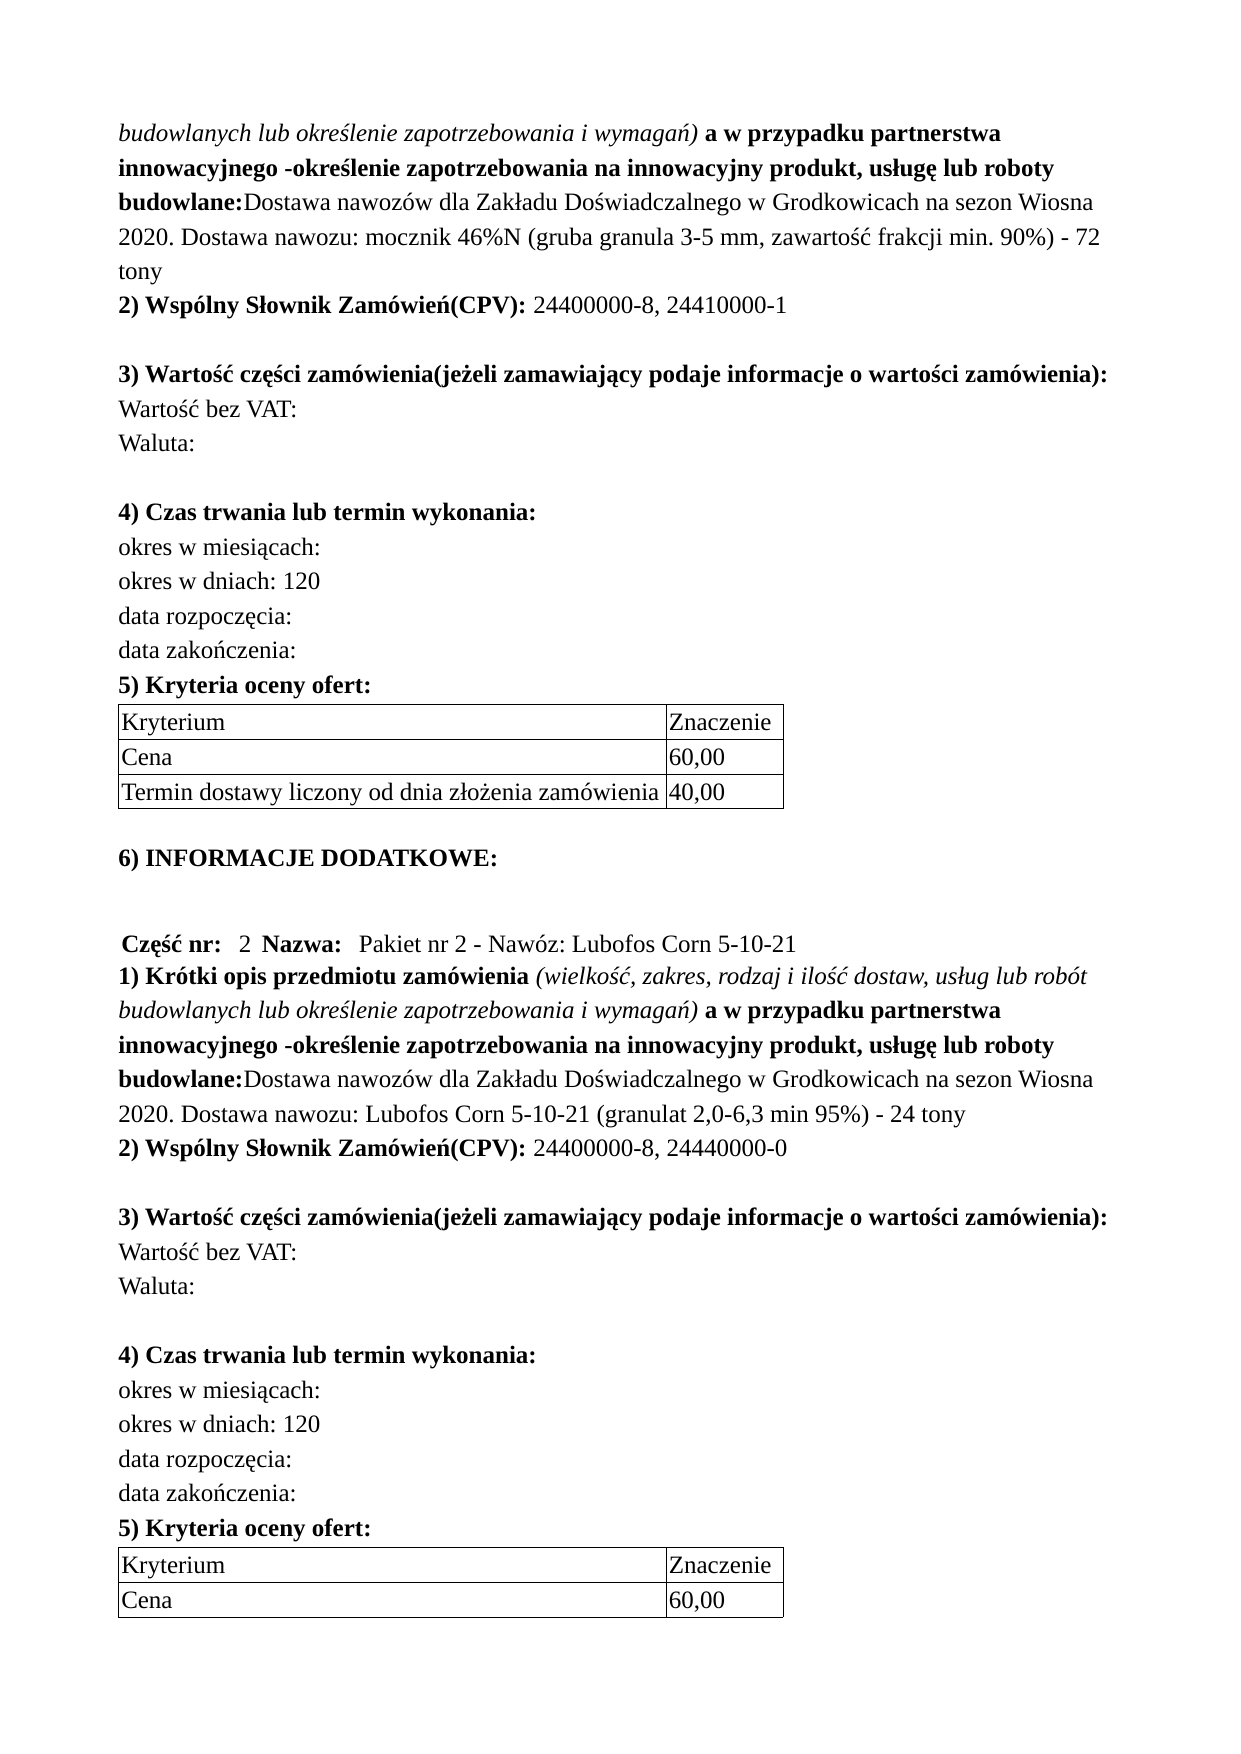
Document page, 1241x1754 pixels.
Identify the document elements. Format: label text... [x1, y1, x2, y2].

table_header Pakiet nr 2 - Nawóz: Lubofos Corn 5-10-21 [356, 926, 808, 961]
table_cell Cena [119, 740, 666, 774]
table_header Znaczenie [667, 705, 783, 739]
table_cell 60,00 [667, 740, 783, 774]
table_header 2 [236, 926, 259, 961]
text 1) Krótki opis przedmiotu zamówienia (wielkość, zakres, rodzaj i ilość dostaw, usług lub robót budowlanych lub określenie zapotrzebowania i wymagań) a w przypadku partnerstwa innowacyjnego -określenie zapotrzebowania na innowacyjny produkt, usługę lub roboty budowlane:Dostawa nawozów dla Zakładu Doświadczalnego w Grodkowicach na sezon Wiosna 2020. Dostawa nawozu: Lubofos Corn 5-10-21 (granulat 2,0-6,3 min 95%) - 24 tony 2) Wspólny Słownik Zamówień(CPV): 24400000-8, 24440000-0 3) Wartość części zamówienia(jeżeli zamawiający podaje informacje o wartości zamówienia): Wartość bez VAT: Waluta: 4) Czas trwania lub termin wykonania: okres w miesiącach: okres w dniach: 120 data rozpoczęcia: data zakończenia: 5) Kryteria oceny ofert: [118, 961, 1122, 1541]
table_header Znaczenie [667, 1548, 783, 1582]
table_header Nazwa: [259, 926, 356, 961]
table_header Kryterium [119, 705, 666, 739]
table_cell 40,00 [667, 775, 783, 808]
text 6) INFORMACJE DODATKOWE: [118, 808, 1122, 906]
table_cell Termin dostawy liczony od dnia złożenia zamówienia [119, 775, 666, 808]
text budowlanych lub określenie zapotrzebowania i wymagań) a w przypadku partnerstwa innowacyjnego -określenie zapotrzebowania na innowacyjny produkt, usługę lub roboty budowlane:Dostawa nawozów dla Zakładu Doświadczalnego w Grodkowicach na sezon Wiosna 2020. Dostawa nawozu: mocznik 46%N (gruba granula 3-5 mm, zawartość frakcji min. 90%) - 72 tony 2) Wspólny Słownik Zamówień(CPV): 24400000-8, 24410000-1 3) Wartość części zamówienia(jeżeli zamawiający podaje informacje o wartości zamówienia): Wartość bez VAT: Waluta: 4) Czas trwania lub termin wykonania: okres w miesiącach: okres w dniach: 120 data rozpoczęcia: data zakończenia: 5) Kryteria oceny ofert: [118, 118, 1122, 698]
table_cell 60,00 [667, 1583, 783, 1617]
table_cell Cena [119, 1583, 666, 1617]
table_header Kryterium [119, 1548, 666, 1582]
table_header Część nr: [118, 926, 236, 961]
